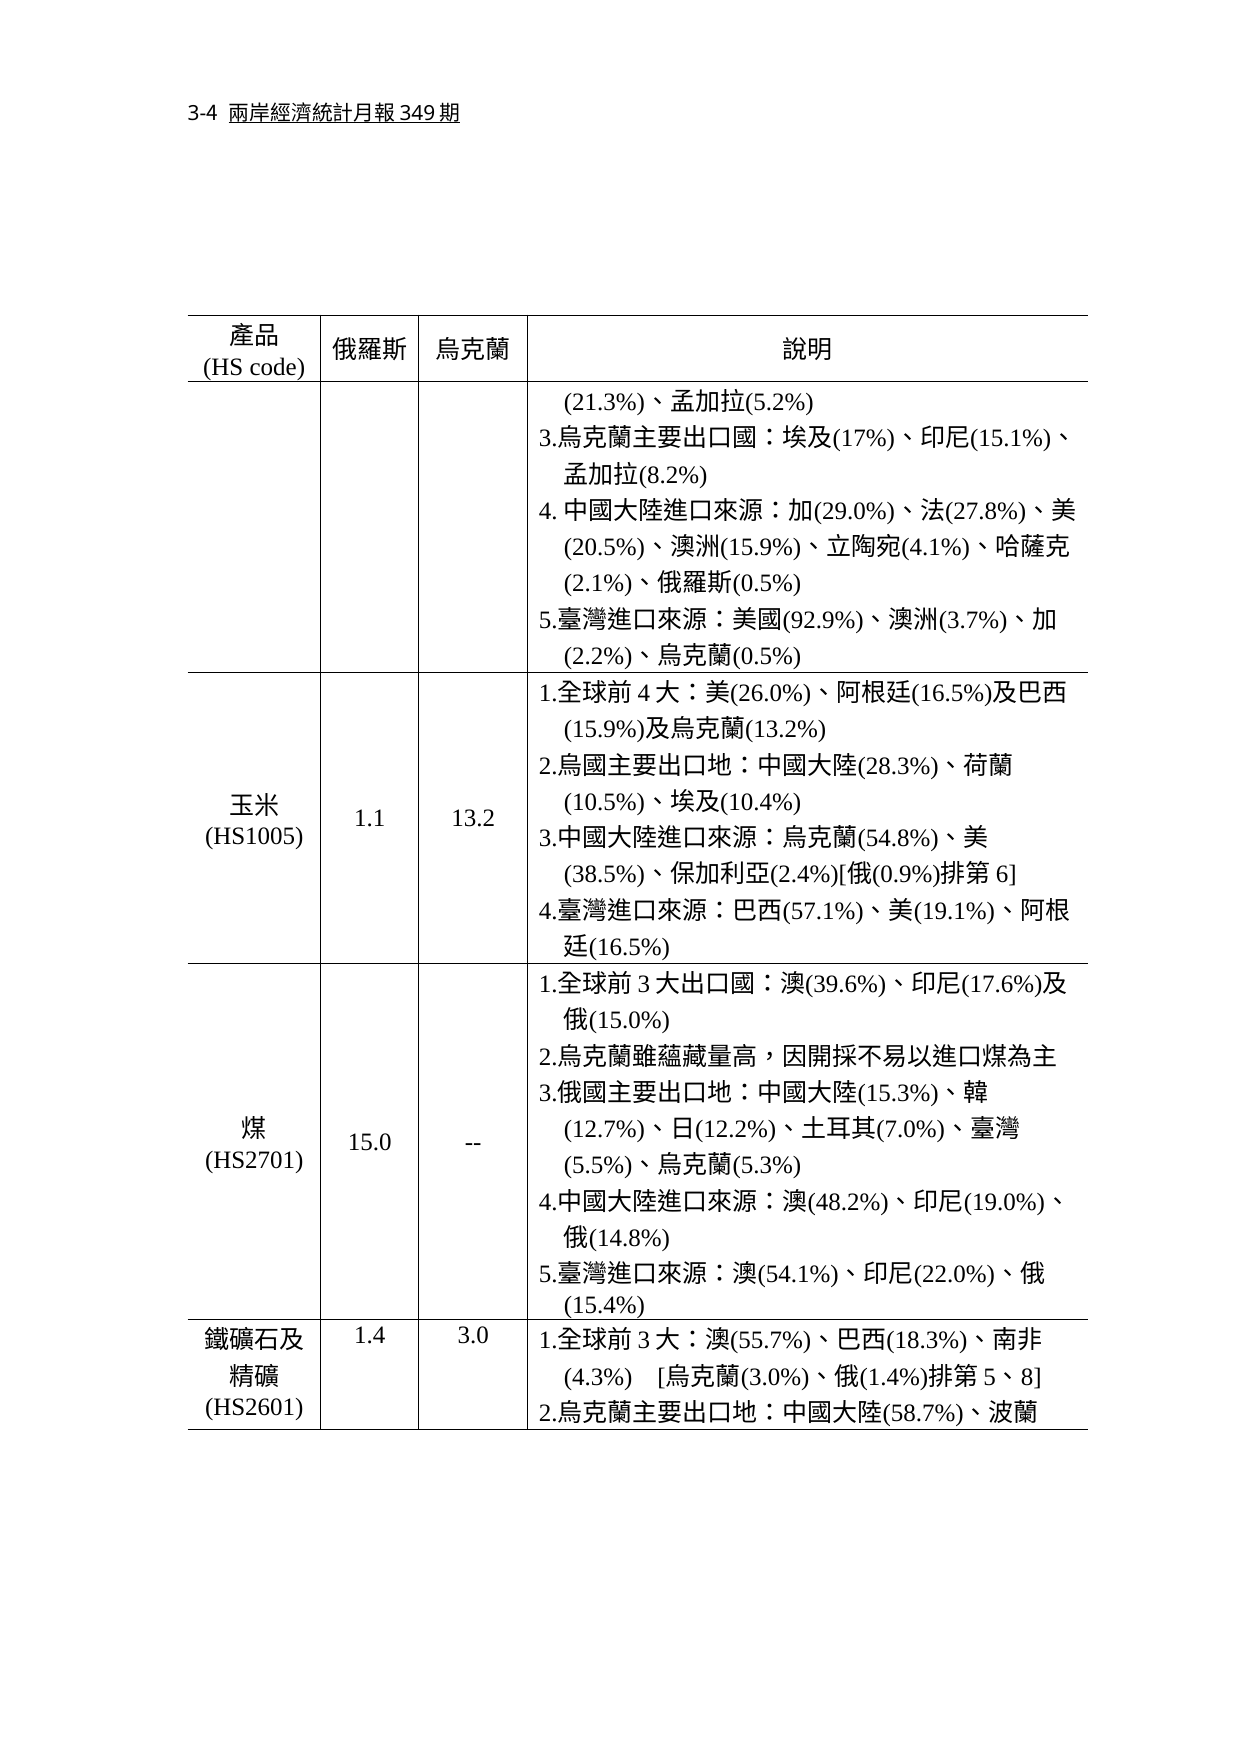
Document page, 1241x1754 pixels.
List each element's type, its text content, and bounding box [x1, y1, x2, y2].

table_cell (21.3%)、孟加拉(5.2%) 3.烏克蘭主要出口國：埃及(17%)、印尼(15.1%)、孟加拉(8.2%) 4. 中國大陸進口來源：加(29.0%)、法(27.8%)、美(20.5%)、澳洲(15.9%)、立陶宛(4.1%)、哈薩克(2.1%)、俄羅斯(0.5%) 5.臺灣進口來源：美國(92.9%)、澳洲(3.7%)、加(2.2%)、烏克蘭(0.5%) [528, 382, 1088, 672]
table_cell 煤 (HS2701) [188, 964, 320, 1319]
table_cell -- [419, 964, 527, 1319]
table_cell [321, 382, 418, 672]
table_header 說明 [528, 316, 1088, 381]
table_cell 3.0 [419, 1320, 527, 1428]
table_header 產品 (HS code) [188, 316, 320, 381]
table_cell 1.1 [321, 673, 418, 963]
table_cell 15.0 [321, 964, 418, 1319]
table_cell 13.2 [419, 673, 527, 963]
table_cell 玉米 (HS1005) [188, 673, 320, 963]
table_cell 鐵礦石及精礦 (HS2601) [188, 1320, 320, 1428]
table_header 烏克蘭 [419, 316, 527, 381]
table_cell [188, 382, 320, 672]
table_cell 1.全球前3大出口國：澳(39.6%)、印尼(17.6%)及俄(15.0%) 2.烏克蘭雖蘊藏量高，因開採不易以進口煤為主 3.俄國主要出口地：中國大陸(15.3%)、韓(12.7%)、日(12.2%)、土耳其(7.0%)、臺灣(5.5%)、烏克蘭(5.3%) 4.中國大陸進口來源：澳(48.2%)、印尼(19.0%)、俄(14.8%) 5.臺灣進口來源：澳(54.1%)、印尼(22.0%)、俄(15.4%) [528, 964, 1088, 1319]
table_cell 1.全球前3大：澳(55.7%)、巴西(18.3%)、南非(4.3%) [烏克蘭(3.0%)、俄(1.4%)排第5、8] 2.烏克蘭主要出口地：中國大陸(58.7%)、波蘭 [528, 1320, 1088, 1428]
table_cell 1.全球前4大：美(26.0%)、阿根廷(16.5%)及巴西(15.9%)及烏克蘭(13.2%) 2.烏國主要出口地：中國大陸(28.3%)、荷蘭(10.5%)、埃及(10.4%) 3.中國大陸進口來源：烏克蘭(54.8%)、美(38.5%)、保加利亞(2.4%)[俄(0.9%)排第6] 4.臺灣進口來源：巴西(57.1%)、美(19.1%)、阿根廷(16.5%) [528, 673, 1088, 963]
table_header 俄羅斯 [321, 316, 418, 381]
table_cell 1.4 [321, 1320, 418, 1428]
table_cell [419, 382, 527, 672]
